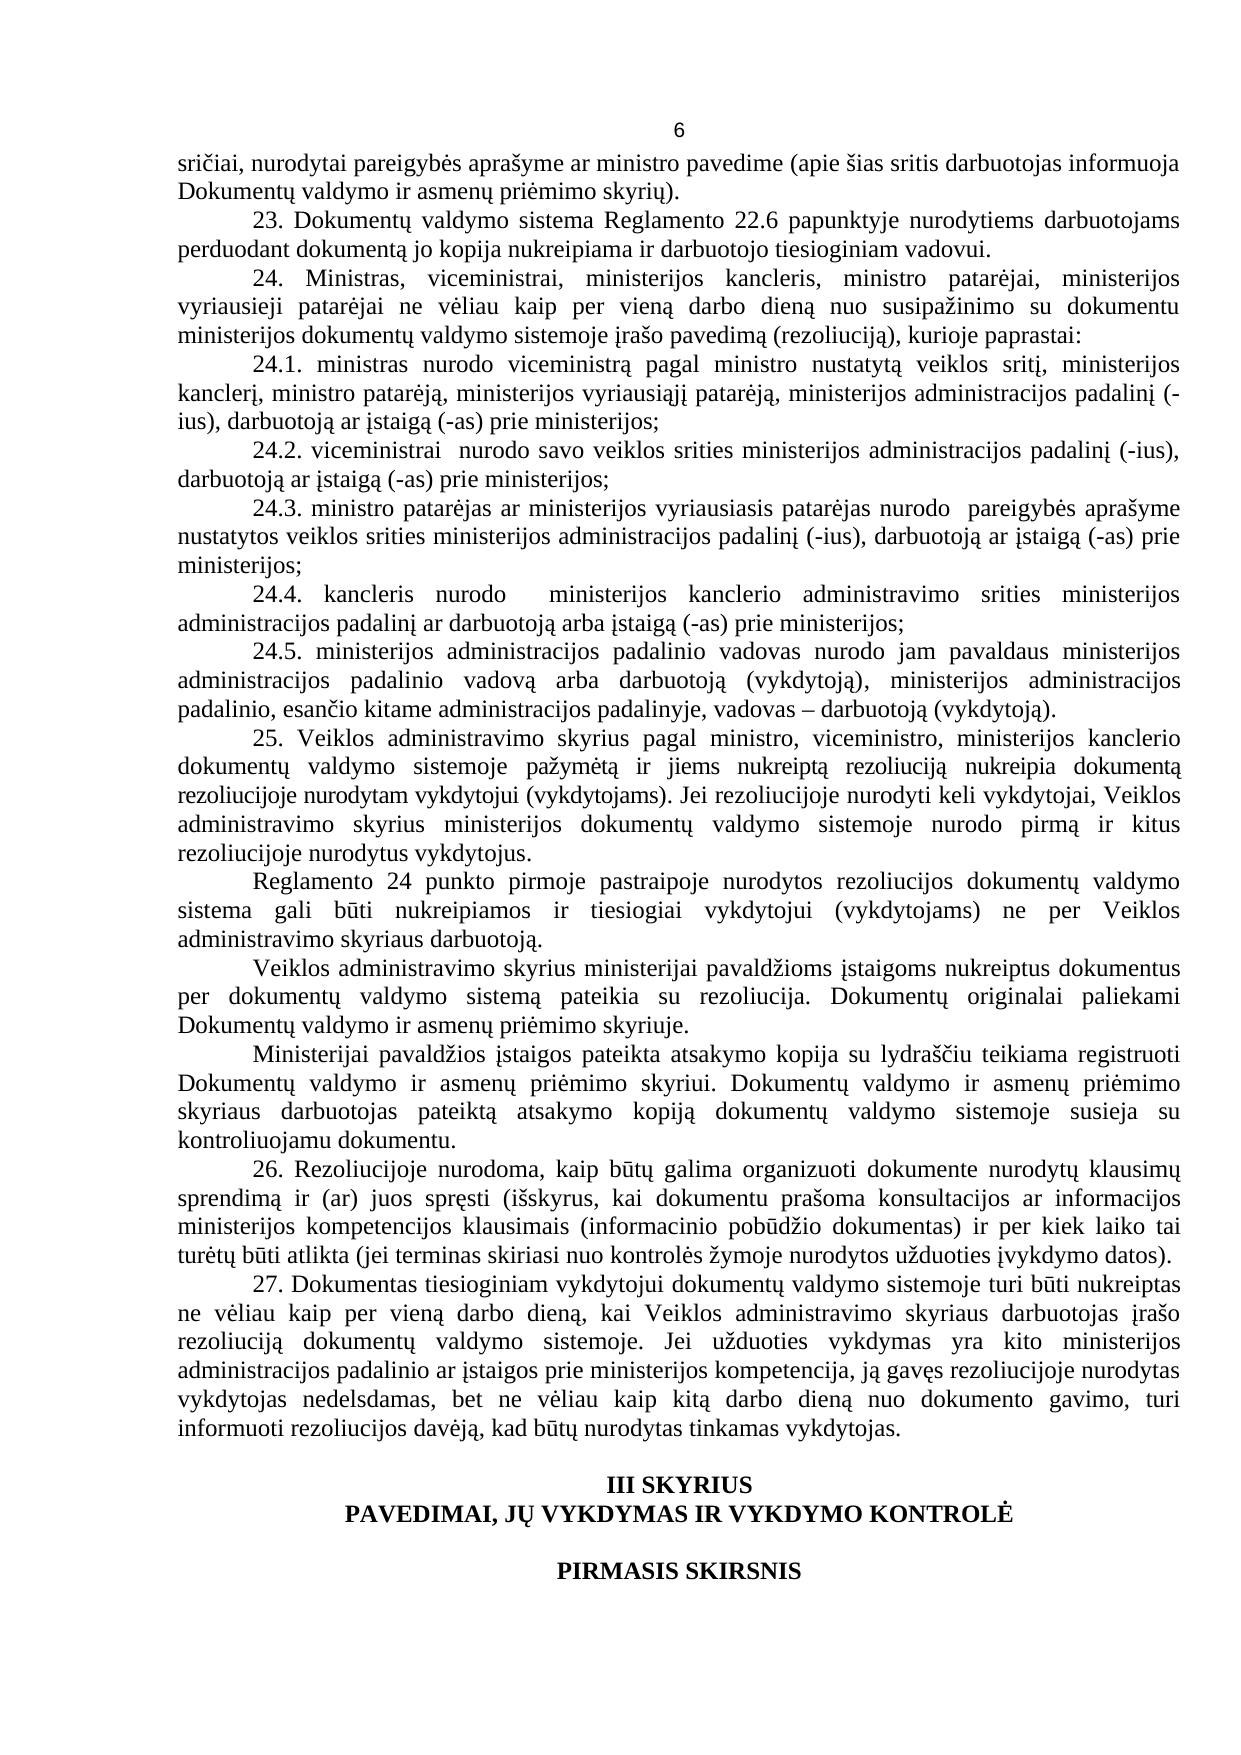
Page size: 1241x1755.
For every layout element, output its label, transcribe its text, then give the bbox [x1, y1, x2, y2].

text Reglamento 24 punkto pirmoje pastraipoje nurodytos rezoliucijos dokumentų valdymo sistema gali būti nukreipiamos ir tiesiogiai vykdytojui (vykdytojams) ne per Veiklos administravimo skyriaus darbuotoją. [177, 866, 1181, 953]
text sričiai, nurodytai pareigybės aprašyme ar ministro pavedime (apie šias sritis darbuotojas informuoja Dokumentų valdymo ir asmenų priėmimo skyrių). [177, 148, 1181, 205]
text 26. Rezoliucijoje nurodoma, kaip būtų galima organizuoti dokumente nurodytų klausimų sprendimą ir (ar) juos spręsti (išskyrus, kai dokumentu prašoma konsultacijos ar informacijos ministerijos kompetencijos klausimais (informacinio pobūdžio dokumentas) ir per kiek laiko tai turėtų būti atlikta (jei terminas skiriasi nuo kontrolės žymoje nurodytos užduoties įvykdymo datos). [177, 1154, 1181, 1269]
text PIRMASIS SKIRSNIS [177, 1556, 1181, 1585]
text 24.3. ministro patarėjas ar ministerijos vyriausiasis patarėjas nurodo pareigybės aprašyme nustatytos veiklos srities ministerijos administracijos padalinį (-ius), darbuotoją ar įstaigą (-as) prie ministerijos; [177, 493, 1181, 579]
text III SKYRIUS [177, 1470, 1181, 1499]
text 24. Ministras, viceministrai, ministerijos kancleris, ministro patarėjai, ministerijos vyriausieji patarėjai ne vėliau kaip per vieną darbo dieną nuo susipažinimo su dokumentu ministerijos dokumentų valdymo sistemoje įrašo pavedimą (rezoliuciją), kurioje paprastai: [177, 263, 1181, 349]
text Veiklos administravimo skyrius ministerijai pavaldžioms įstaigoms nukreiptus dokumentus per dokumentų valdymo sistemą pateikia su rezoliucija. Dokumentų originalai paliekami Dokumentų valdymo ir asmenų priėmimo skyriuje. [177, 953, 1181, 1039]
text PAVEDIMAI, JŲ VYKDYMAS IR VYKDYMO KONTROLĖ [177, 1499, 1181, 1528]
text 24.4. kancleris nurodo ministerijos kanclerio administravimo srities ministerijos administracijos padalinį ar darbuotoją arba įstaigą (-as) prie ministerijos; [177, 579, 1181, 636]
text Ministerijai pavaldžios įstaigos pateikta atsakymo kopija su lydraščiu teikiama registruoti Dokumentų valdymo ir asmenų priėmimo skyriui. Dokumentų valdymo ir asmenų priėmimo skyriaus darbuotojas pateiktą atsakymo kopiją dokumentų valdymo sistemoje susieja su kontroliuojamu dokumentu. [177, 1039, 1181, 1154]
text 24.1. ministras nurodo viceministrą pagal ministro nustatytą veiklos sritį, ministerijos kanclerį, ministro patarėją, ministerijos vyriausiąjį patarėją, ministerijos administracijos padalinį (-ius), darbuotoją ar įstaigą (-as) prie ministerijos; [177, 349, 1181, 435]
text 25. Veiklos administravimo skyrius pagal ministro, viceministro, ministerijos kanclerio dokumentų valdymo sistemoje pažymėtą ir jiems nukreiptą rezoliuciją nukreipia dokumentą rezoliucijoje nurodytam vykdytojui (vykdytojams). Jei rezoliucijoje nurodyti keli vykdytojai, Veiklos administravimo skyrius ministerijos dokumentų valdymo sistemoje nurodo pirmą ir kitus rezoliucijoje nurodytus vykdytojus. [177, 723, 1181, 866]
text 23. Dokumentų valdymo sistema Reglamento 22.6 papunktyje nurodytiems darbuotojams perduodant dokumentą jo kopija nukreipiama ir darbuotojo tiesioginiam vadovui. [177, 205, 1181, 263]
text 24.5. ministerijos administracijos padalinio vadovas nurodo jam pavaldaus ministerijos administracijos padalinio vadovą arba darbuotoją (vykdytoją), ministerijos administracijos padalinio, esančio kitame administracijos padalinyje, vadovas – darbuotoją (vykdytoją). [177, 636, 1181, 723]
text 27. Dokumentas tiesioginiam vykdytojui dokumentų valdymo sistemoje turi būti nukreiptas ne vėliau kaip per vieną darbo dieną, kai Veiklos administravimo skyriaus darbuotojas įrašo rezoliuciją dokumentų valdymo sistemoje. Jei užduoties vykdymas yra kito ministerijos administracijos padalinio ar įstaigos prie ministerijos kompetencija, ją gavęs rezoliucijoje nurodytas vykdytojas nedelsdamas, bet ne vėliau kaip kitą darbo dieną nuo dokumento gavimo, turi informuoti rezoliucijos davėją, kad būtų nurodytas tinkamas vykdytojas. [177, 1269, 1181, 1441]
text 24.2. viceministrai nurodo savo veiklos srities ministerijos administracijos padalinį (-ius), darbuotoją ar įstaigą (-as) prie ministerijos; [177, 435, 1181, 493]
